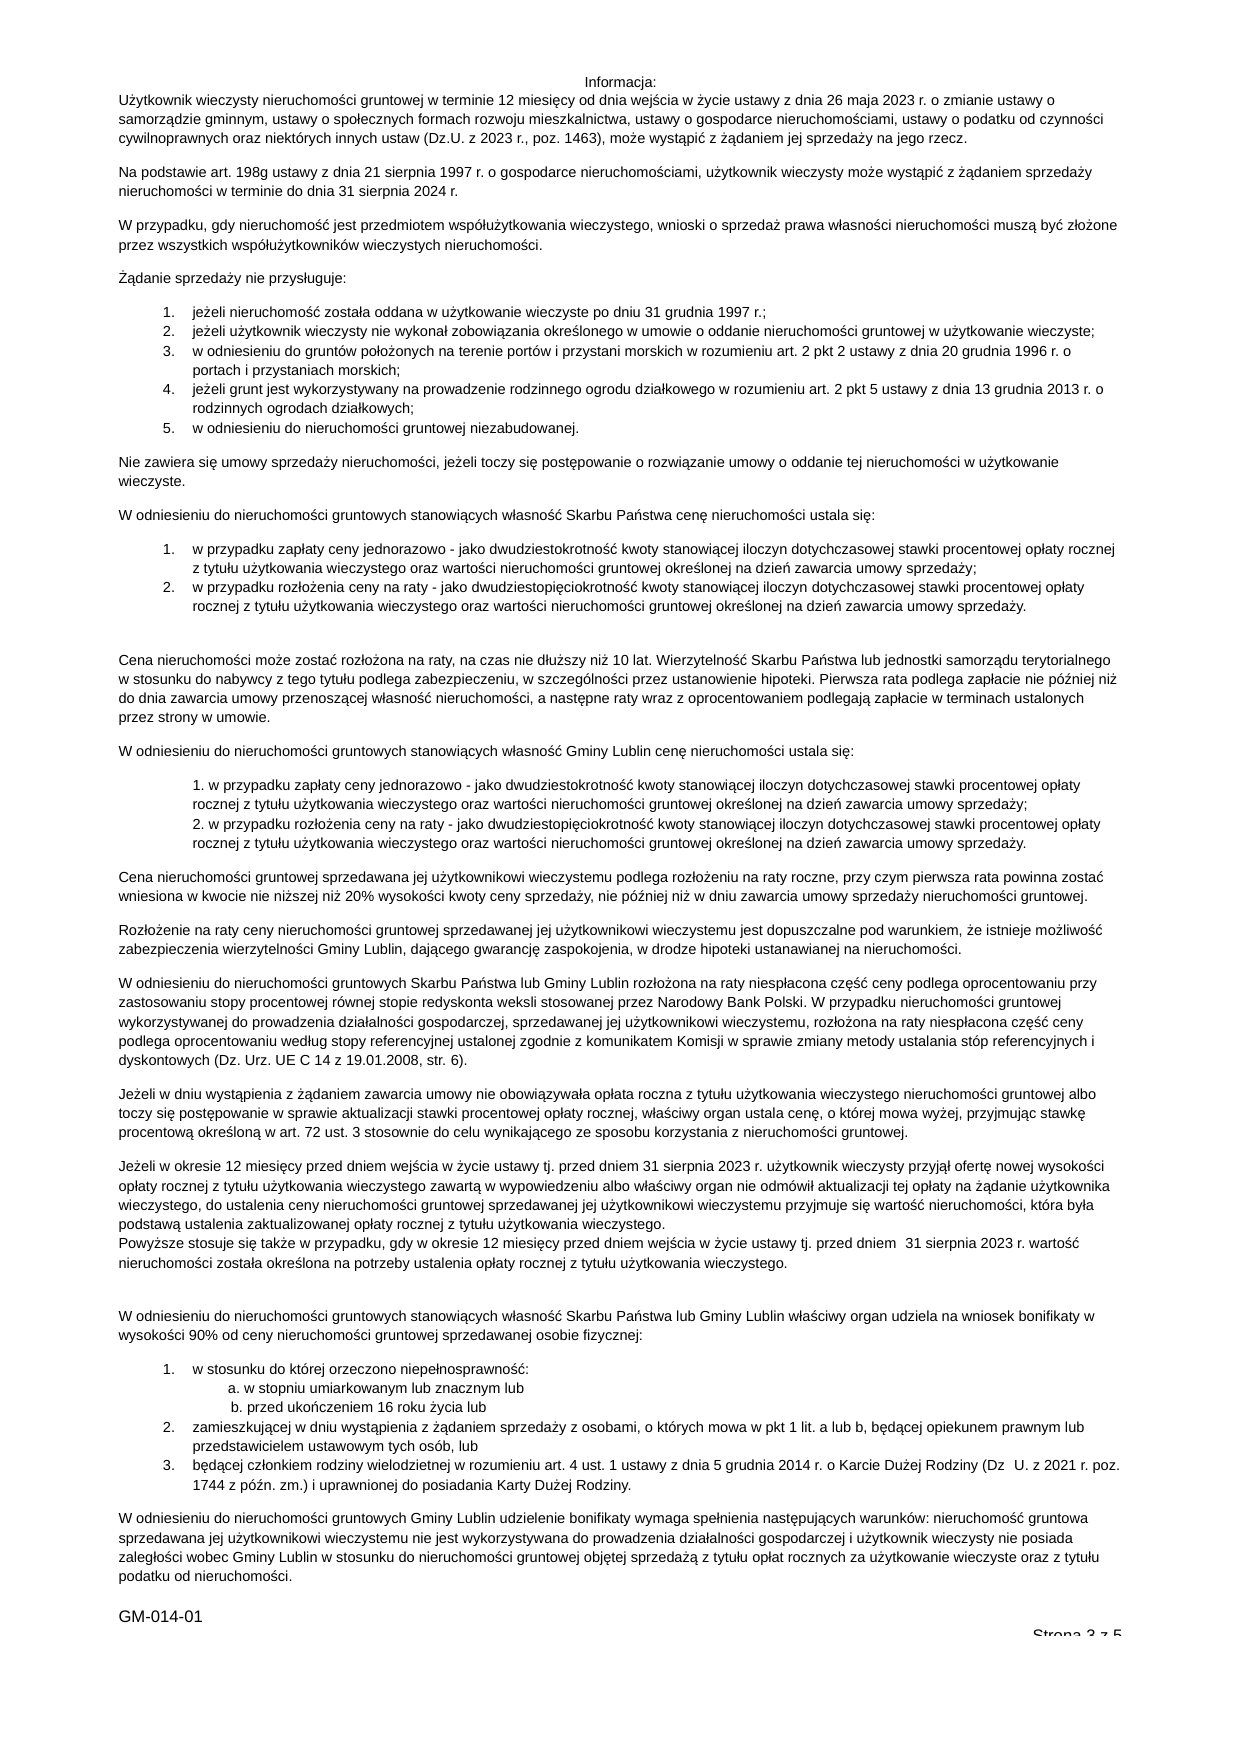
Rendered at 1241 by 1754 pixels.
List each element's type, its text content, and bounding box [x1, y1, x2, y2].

list 2. w przypadku rozłożenia ceny na raty - jako dwudziestopięciokrotność kwoty stanowiącej iloczyn dotychczasowej stawki procentowej opłaty rocznej z tytułu użytkowania wieczystego oraz wartości nieruchomości gruntowej określonej na dzień zawarcia umowy sprzedaży. [163, 815, 1122, 851]
list zamieszkującej w dniu wystąpienia z żądaniem sprzedaży z osobami, o których mowa w pkt 1 lit. a lub b, będącej opiekunem prawnym lub przedstawicielem ustawowym tych osób, lub [163, 1418, 1122, 1454]
text Cena nieruchomości gruntowej sprzedawana jej użytkownikowi wieczystemu podlega rozłożeniu na raty roczne, przy czym pierwsza rata powinna zostać wniesiona w kwocie nie niższej niż 20% wysokości kwoty ceny sprzedaży, nie później niż w dniu zawarcia umowy sprzedaży nieruchomości gruntowej. [118, 868, 1122, 904]
list jeżeli użytkownik wieczysty nie wykonał zobowiązania określonego w umowie o oddanie nieruchomości gruntowej w użytkowanie wieczyste; [163, 323, 1122, 340]
list w przypadku zapłaty ceny jednorazowo - jako dwudziestokrotność kwoty stanowiącej iloczyn dotychczasowej stawki procentowej opłaty rocznej z tytułu użytkowania wieczystego oraz wartości nieruchomości gruntowej określonej na dzień zawarcia umowy sprzedaży; [163, 540, 1122, 576]
list jeżeli grunt jest wykorzystywany na prowadzenie rodzinnego ogrodu działkowego w rozumieniu art. 2 pkt 5 ustawy z dnia 13 grudnia 2013 r. o rodzinnych ogrodach działkowych; [163, 381, 1122, 417]
text Jeżeli w okresie 12 miesięcy przed dniem wejścia w życie ustawy tj. przed dniem 31 sierpnia 2023 r. użytkownik wieczysty przyjął ofertę nowej wysokości opłaty rocznej z tytułu użytkowania wieczystego zawartą w wypowiedzeniu albo właściwy organ nie odmówił aktualizacji tej opłaty na żądanie użytkownika wieczystego, do ustalenia ceny nieruchomości gruntowej sprzedawanej jej użytkownikowi wieczystemu przyjmuje się wartość nieruchomości, która była podstawą ustalenia zaktualizowanej opłaty rocznej z tytułu użytkowania wieczystego. Powyższe stosuje się także w przypadku, gdy w okresie 12 miesięcy przed dniem wejścia w życie ustawy tj. przed dniem 31 sierpnia 2023 r. wartość nieruchomości została określona na potrzeby ustalenia opłaty rocznej z tytułu użytkowania wieczystego. [118, 1158, 1122, 1290]
text W odniesieniu do nieruchomości gruntowych stanowiących własność Gminy Lublin cenę nieruchomości ustala się: [118, 743, 1122, 760]
text W odniesieniu do nieruchomości gruntowych stanowiących własność Skarbu Państwa lub Gminy Lublin właściwy organ udziela na wniosek bonifikaty w wysokości 90% od ceny nieruchomości gruntowej sprzedawanej osobie fizycznej: [118, 1307, 1122, 1343]
text b. przed ukończeniem 16 roku życia lub [231, 1399, 1122, 1416]
list będącej członkiem rodziny wielodzietnej w rozumieniu art. 4 ust. 1 ustawy z dnia 5 grudnia 2014 r. o Karcie Dużej Rodziny (Dz U. z 2021 r. poz. 1744 z późn. zm.) i uprawnionej do posiadania Karty Dużej Rodziny. [163, 1457, 1122, 1493]
list w stosunku do której orzeczono niepełnosprawność: [163, 1361, 1122, 1377]
list a. w stopniu umiarkowanym lub znacznym lub [198, 1380, 1122, 1397]
text W odniesieniu do nieruchomości gruntowych stanowiących własność Skarbu Państwa cenę nieruchomości ustala się: [118, 506, 1122, 523]
text Nie zawiera się umowy sprzedaży nieruchomości, jeżeli toczy się postępowanie o rozwiązanie umowy o oddanie tej nieruchomości w użytkowanie wieczyste. [118, 453, 1122, 489]
text Informacja: [118, 75, 1122, 91]
text Użytkownik wieczysty nieruchomości gruntowej w terminie 12 miesięcy od dnia wejścia w życie ustawy z dnia 26 maja 2023 r. o zmianie ustawy o samorządzie gminnym, ustawy o społecznych formach rozwoju mieszkalnictwa, ustawy o gospodarce nieruchomościami, ustawy o podatku od czynności cywilnoprawnych oraz niektórych innych ustaw (Dz.U. z 2023 r., poz. 1463), może wystąpić z żądaniem jej sprzedaży na jego rzecz. [118, 91, 1122, 147]
text W przypadku, gdy nieruchomość jest przedmiotem współużytkowania wieczystego, wnioski o sprzedaż prawa własności nieruchomości muszą być złożone przez wszystkich współużytkowników wieczystych nieruchomości. [118, 217, 1122, 253]
text Rozłożenie na raty ceny nieruchomości gruntowej sprzedawanej jej użytkownikowi wieczystemu jest dopuszczalne pod warunkiem, że istnieje możliwość zabezpieczenia wierzytelności Gminy Lublin, dającego gwarancję zaspokojenia, w drodze hipoteki ustanawianej na nieruchomości. [118, 922, 1122, 958]
list w odniesieniu do nieruchomości gruntowej niezabudowanej. [163, 419, 1122, 436]
list w odniesieniu do gruntów położonych na terenie portów i przystani morskich w rozumieniu art. 2 pkt 2 ustawy z dnia 20 grudnia 1996 r. o portach i przystaniach morskich; [163, 342, 1122, 378]
text W odniesieniu do nieruchomości gruntowych Gminy Lublin udzielenie bonifikaty wymaga spełnienia następujących warunków: nieruchomość gruntowa sprzedawana jej użytkownikowi wieczystemu nie jest wykorzystywana do prowadzenia działalności gospodarczej i użytkownik wieczysty nie posiada zaległości wobec Gminy Lublin w stosunku do nieruchomości gruntowej objętej sprzedażą z tytułu opłat rocznych za użytkowanie wieczyste oraz z tytułu podatku od nieruchomości. [118, 1510, 1122, 1585]
text Jeżeli w dniu wystąpienia z żądaniem zawarcia umowy nie obowiązywała opłata roczna z tytułu użytkowania wieczystego nieruchomości gruntowej albo toczy się postępowanie w sprawie aktualizacji stawki procentowej opłaty rocznej, właściwy organ ustala cenę, o której mowa wyżej, przyjmując stawkę procentową określoną w art. 72 ust. 3 stosownie do celu wynikającego ze sposobu korzystania z nieruchomości gruntowej. [118, 1086, 1122, 1141]
list jeżeli nieruchomość została oddana w użytkowanie wieczyste po dniu 31 grudnia 1997 r.; [163, 304, 1122, 321]
text Żądanie sprzedaży nie przysługuje: [118, 270, 1122, 287]
text Na podstawie art. 198g ustawy z dnia 21 sierpnia 1997 r. o gospodarce nieruchomościami, użytkownik wieczysty może wystąpić z żądaniem sprzedaży nieruchomości w terminie do dnia 31 sierpnia 2024 r. [118, 164, 1122, 200]
list 1. w przypadku zapłaty ceny jednorazowo - jako dwudziestokrotność kwoty stanowiącej iloczyn dotychczasowej stawki procentowej opłaty rocznej z tytułu użytkowania wieczystego oraz wartości nieruchomości gruntowej określonej na dzień zawarcia umowy sprzedaży; [163, 777, 1122, 813]
list w przypadku rozłożenia ceny na raty - jako dwudziestopięciokrotność kwoty stanowiącej iloczyn dotychczasowej stawki procentowej opłaty rocznej z tytułu użytkowania wieczystego oraz wartości nieruchomości gruntowej określonej na dzień zawarcia umowy sprzedaży. [163, 579, 1122, 615]
text W odniesieniu do nieruchomości gruntowych Skarbu Państwa lub Gminy Lublin rozłożona na raty niespłacona część ceny podlega oprocentowaniu przy zastosowaniu stopy procentowej równej stopie redyskonta weksli stosowanej przez Narodowy Bank Polski. W przypadku nieruchomości gruntowej wykorzystywanej do prowadzenia działalności gospodarczej, sprzedawanej jej użytkownikowi wieczystemu, rozłożona na raty niespłacona część ceny podlega oprocentowaniu według stopy referencyjnej ustalonej zgodnie z komunikatem Komisji w sprawie zmiany metody ustalania stóp referencyjnych i dyskontowych (Dz. Urz. UE C 14 z 19.01.2008, str. 6). [118, 975, 1122, 1068]
text Cena nieruchomości może zostać rozłożona na raty, na czas nie dłuższy niż 10 lat. Wierzytelność Skarbu Państwa lub jednostki samorządu terytorialnego w stosunku do nabywcy z tego tytułu podlega zabezpieczeniu, w szczególności przez ustanowienie hipoteki. Pierwsza rata podlega zapłacie nie później niż do dnia zawarcia umowy przenoszącej własność nieruchomości, a następne raty wraz z oprocentowaniem podlegają zapłacie w terminach ustalonych przez strony w umowie. [118, 632, 1122, 726]
